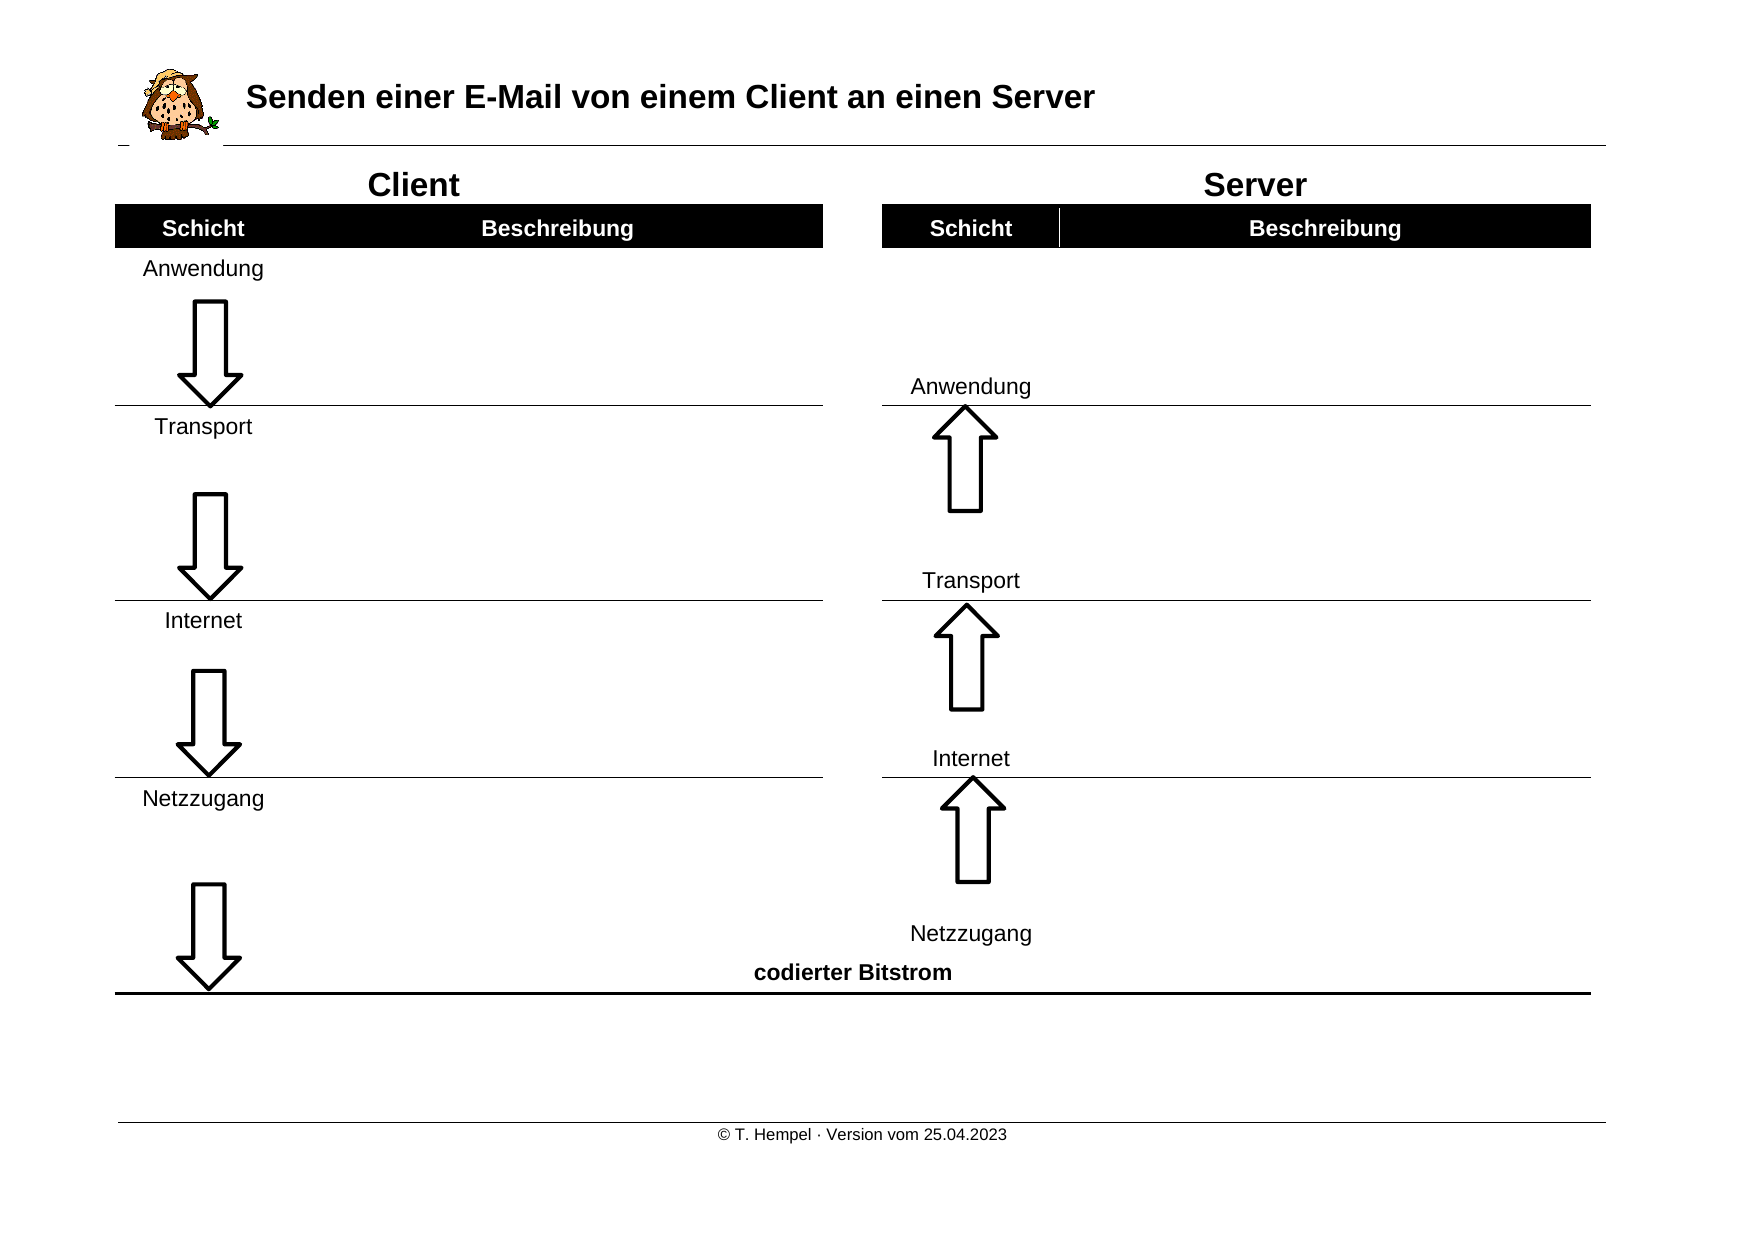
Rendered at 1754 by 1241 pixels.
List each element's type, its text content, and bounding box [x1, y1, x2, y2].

table_cell [292, 248, 823, 365]
table_header Schicht [115, 208, 292, 247]
table_cell [292, 601, 823, 737]
table_cell [1060, 406, 1591, 445]
table_cell [292, 738, 823, 777]
table_cell [1060, 601, 1591, 640]
table_header Beschreibung [1060, 208, 1591, 247]
table_cell Netzzugang [115, 778, 292, 953]
table_cell [823, 640, 882, 737]
table_cell [823, 445, 882, 561]
table_cell [292, 778, 823, 953]
table_cell codierter Bitstrom [210, 953, 1591, 992]
table_cell [978, 778, 1059, 817]
table_cell [115, 953, 208, 992]
table_cell [823, 561, 882, 600]
table_cell [214, 561, 292, 600]
table_cell [115, 365, 205, 405]
table_cell [1060, 248, 1591, 405]
table_cell [292, 406, 823, 561]
table_cell [1060, 640, 1591, 777]
table_cell [823, 247, 882, 365]
table_cell Internet [882, 640, 1059, 777]
table_cell [292, 365, 823, 405]
table_cell Transport [882, 445, 1059, 600]
table_cell [823, 600, 882, 640]
table_cell Transport [115, 406, 292, 561]
table_cell [823, 777, 882, 817]
table_cell [212, 738, 292, 777]
text Client Server [118, 165, 1606, 204]
table_cell Anwendung [882, 248, 1059, 405]
table_cell [969, 406, 1059, 445]
table_cell [1060, 778, 1591, 817]
table_header [823, 204, 882, 247]
table_header Schicht [882, 208, 1059, 247]
table_cell [292, 561, 823, 600]
table_cell [1060, 445, 1591, 600]
table_cell [882, 601, 1059, 640]
table_cell Anwendung [115, 248, 292, 365]
table_cell [823, 365, 882, 405]
table_cell [216, 365, 292, 405]
table_cell [823, 817, 882, 953]
table_cell [823, 738, 882, 777]
table_cell [115, 561, 207, 600]
table_cell [823, 405, 882, 445]
table_cell [882, 778, 968, 817]
table_cell Netzzugang [882, 817, 1059, 953]
table_cell [882, 406, 961, 445]
table_cell [115, 738, 206, 777]
table_header Beschreibung [292, 208, 823, 247]
table_cell [1060, 817, 1591, 953]
table_cell Internet [115, 601, 292, 737]
